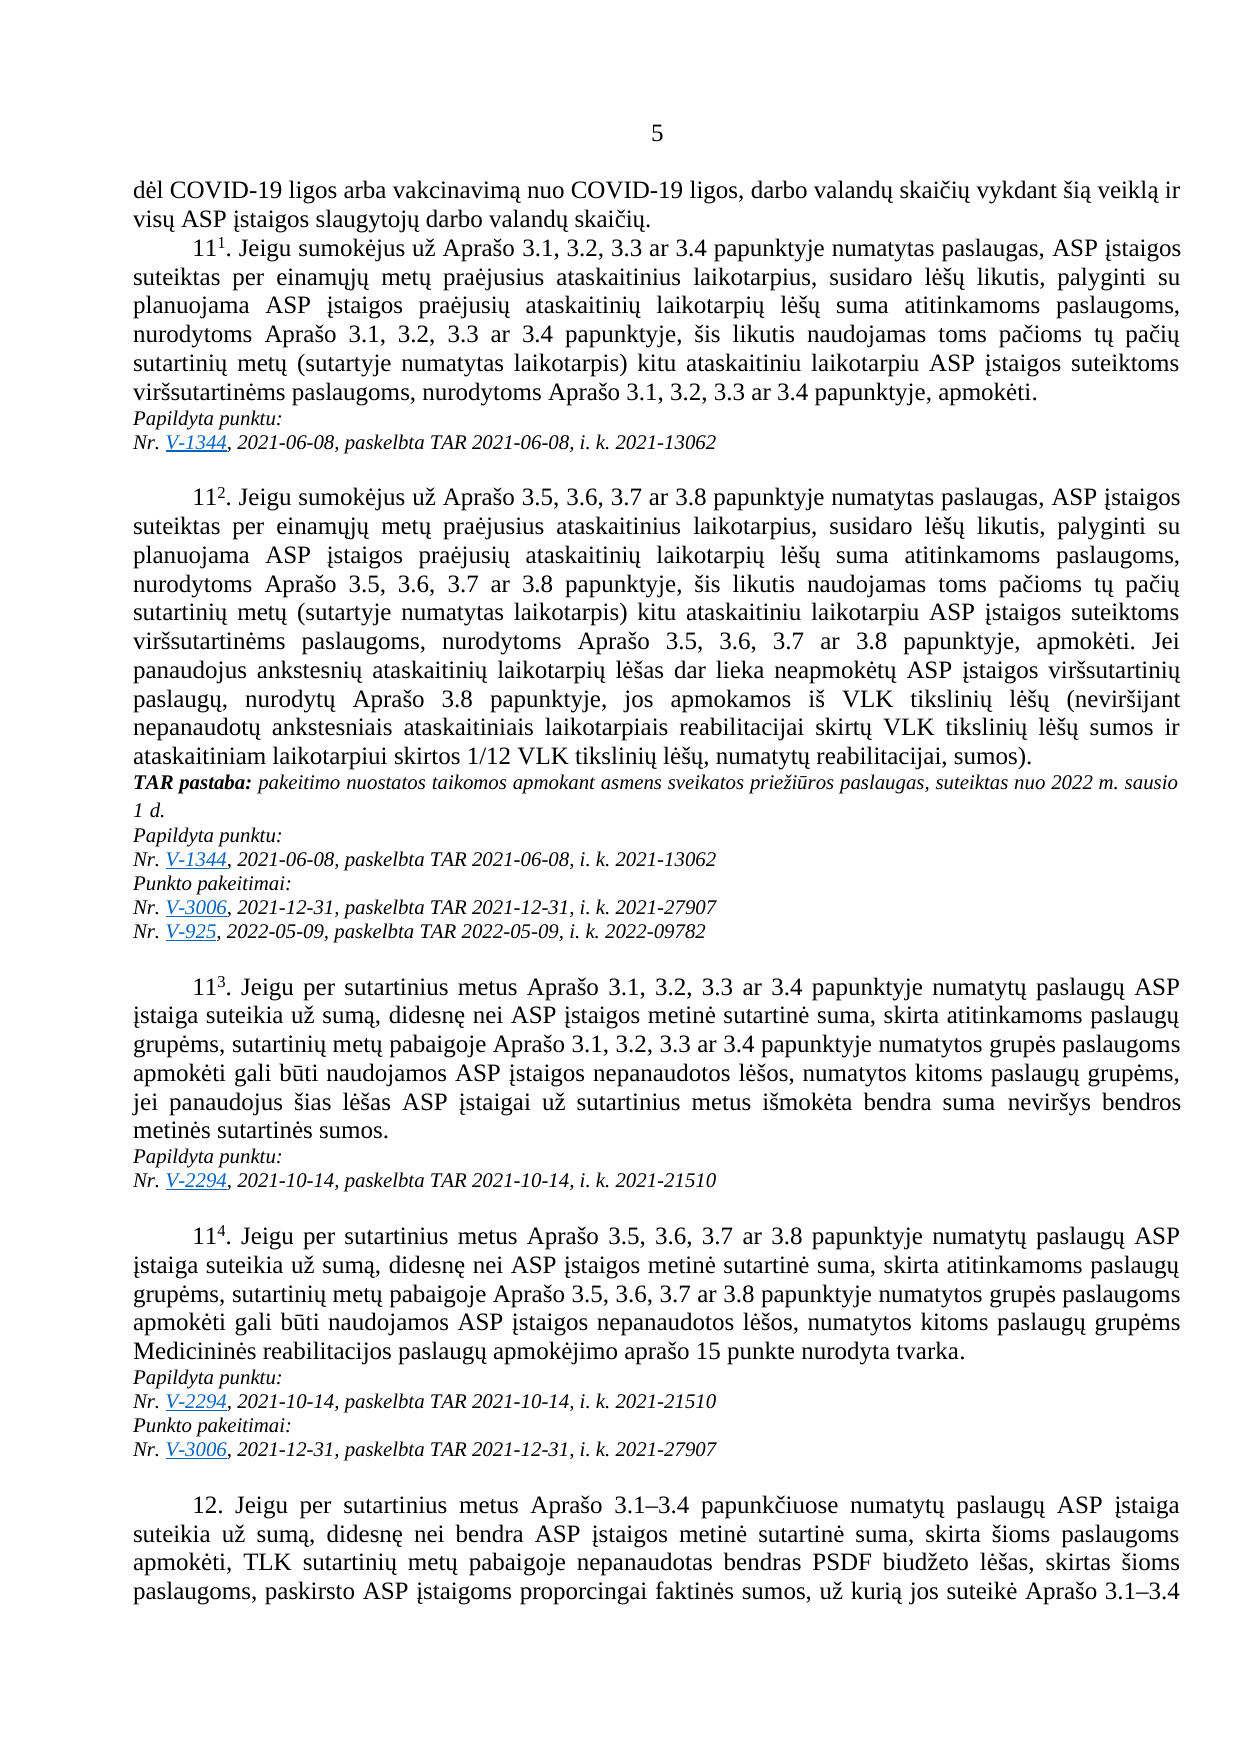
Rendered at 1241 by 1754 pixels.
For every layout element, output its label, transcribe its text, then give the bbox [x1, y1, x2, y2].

text 112. Jeigu sumokėjus už Aprašo 3.5, 3.6, 3.7 ar 3.8 papunktyje numatytas paslaugas, ASP įstaigos suteiktas per einamųjų metų praėjusius ataskaitinius laikotarpius, susidaro lėšų likutis, palyginti su planuojama ASP įstaigos praėjusių ataskaitinių laikotarpių lėšų suma atitinkamoms paslaugoms, nurodytoms Aprašo 3.5, 3.6, 3.7 ar 3.8 papunktyje, šis likutis naudojamas toms pačioms tų pačių sutartinių metų (sutartyje numatytas laikotarpis) kitu ataskaitiniu laikotarpiu ASP įstaigos suteiktoms viršsutartinėms paslaugoms, nurodytoms Aprašo 3.5, 3.6, 3.7 ar 3.8 papunktyje, apmokėti. Jei panaudojus ankstesnių ataskaitinių laikotarpių lėšas dar lieka neapmokėtų ASP įstaigos viršsutartinių paslaugų, nurodytų Aprašo 3.8 papunktyje, jos apmokamos iš VLK tikslinių lėšų (neviršijant nepanaudotų ankstesniais ataskaitiniais laikotarpiais reabilitacijai skirtų VLK tikslinių lėšų sumos ir ataskaitiniam laikotarpiui skirtos 1/12 VLK tikslinių lėšų, numatytų reabilitacijai, sumos). [133, 482, 1181, 770]
text 12. Jeigu per sutartinius metus Aprašo 3.1–3.4 papunkčiuose numatytų paslaugų ASP įstaiga suteikia už sumą, didesnę nei bendra ASP įstaigos metinė sutartinė suma, skirta šioms paslaugoms apmokėti, TLK sutartinių metų pabaigoje nepanaudotas bendras PSDF biudžeto lėšas, skirtas šioms paslaugoms, paskirsto ASP įstaigoms proporcingai faktinės sumos, už kurią jos suteikė Aprašo 3.1–3.4 [133, 1490, 1181, 1605]
text TAR pastaba: pakeitimo nuostatos taikomos apmokant asmens sveikatos priežiūros paslaugas, suteiktas nuo 2022 m. sausio 1 d. [133, 770, 1181, 823]
text Nr. V-3006, 2021-12-31, paskelbta TAR 2021-12-31, i. k. 2021-27907 [133, 895, 1181, 919]
text Papildyta punktu: [133, 1144, 1181, 1168]
text Punkto pakeitimai: [133, 1413, 1181, 1437]
text Nr. V-2294, 2021-10-14, paskelbta TAR 2021-10-14, i. k. 2021-21510 [133, 1389, 1181, 1413]
text Papildyta punktu: [133, 823, 1181, 847]
text Papildyta punktu: [133, 406, 1181, 430]
text 113. Jeigu per sutartinius metus Aprašo 3.1, 3.2, 3.3 ar 3.4 papunktyje numatytų paslaugų ASP įstaiga suteikia už sumą, didesnę nei ASP įstaigos metinė sutartinė suma, skirta atitinkamoms paslaugų grupėms, sutartinių metų pabaigoje Aprašo 3.1, 3.2, 3.3 ar 3.4 papunktyje numatytos grupės paslaugoms apmokėti gali būti naudojamos ASP įstaigos nepanaudotos lėšos, numatytos kitoms paslaugų grupėms, jei panaudojus šias lėšas ASP įstaigai už sutartinius metus išmokėta bendra suma neviršys bendros metinės sutartinės sumos. [133, 972, 1181, 1144]
text Punkto pakeitimai: [133, 871, 1181, 895]
text Nr. V-2294, 2021-10-14, paskelbta TAR 2021-10-14, i. k. 2021-21510 [133, 1168, 1181, 1192]
text dėl COVID-19 ligos arba vakcinavimą nuo COVID-19 ligos, darbo valandų skaičių vykdant šią veiklą ir visų ASP įstaigos slaugytojų darbo valandų skaičių. [133, 176, 1181, 233]
text 111. Jeigu sumokėjus už Aprašo 3.1, 3.2, 3.3 ar 3.4 papunktyje numatytas paslaugas, ASP įstaigos suteiktas per einamųjų metų praėjusius ataskaitinius laikotarpius, susidaro lėšų likutis, palyginti su planuojama ASP įstaigos praėjusių ataskaitinių laikotarpių lėšų suma atitinkamoms paslaugoms, nurodytoms Aprašo 3.1, 3.2, 3.3 ar 3.4 papunktyje, šis likutis naudojamas toms pačioms tų pačių sutartinių metų (sutartyje numatytas laikotarpis) kitu ataskaitiniu laikotarpiu ASP įstaigos suteiktoms viršsutartinėms paslaugoms, nurodytoms Aprašo 3.1, 3.2, 3.3 ar 3.4 papunktyje, apmokėti. [133, 233, 1181, 406]
text Nr. V-925, 2022-05-09, paskelbta TAR 2022-05-09, i. k. 2022-09782 [133, 919, 1181, 943]
text Nr. V-1344, 2021-06-08, paskelbta TAR 2021-06-08, i. k. 2021-13062 [133, 430, 1181, 454]
text Papildyta punktu: [133, 1365, 1181, 1389]
text Nr. V-1344, 2021-06-08, paskelbta TAR 2021-06-08, i. k. 2021-13062 [133, 847, 1181, 871]
text Nr. V-3006, 2021-12-31, paskelbta TAR 2021-12-31, i. k. 2021-27907 [133, 1437, 1181, 1461]
text 114. Jeigu per sutartinius metus Aprašo 3.5, 3.6, 3.7 ar 3.8 papunktyje numatytų paslaugų ASP įstaiga suteikia už sumą, didesnę nei ASP įstaigos metinė sutartinė suma, skirta atitinkamoms paslaugų grupėms, sutartinių metų pabaigoje Aprašo 3.5, 3.6, 3.7 ar 3.8 papunktyje numatytos grupės paslaugoms apmokėti gali būti naudojamos ASP įstaigos nepanaudotos lėšos, numatytos kitoms paslaugų grupėms Medicininės reabilitacijos paslaugų apmokėjimo aprašo 15 punkte nurodyta tvarka. [133, 1221, 1181, 1365]
